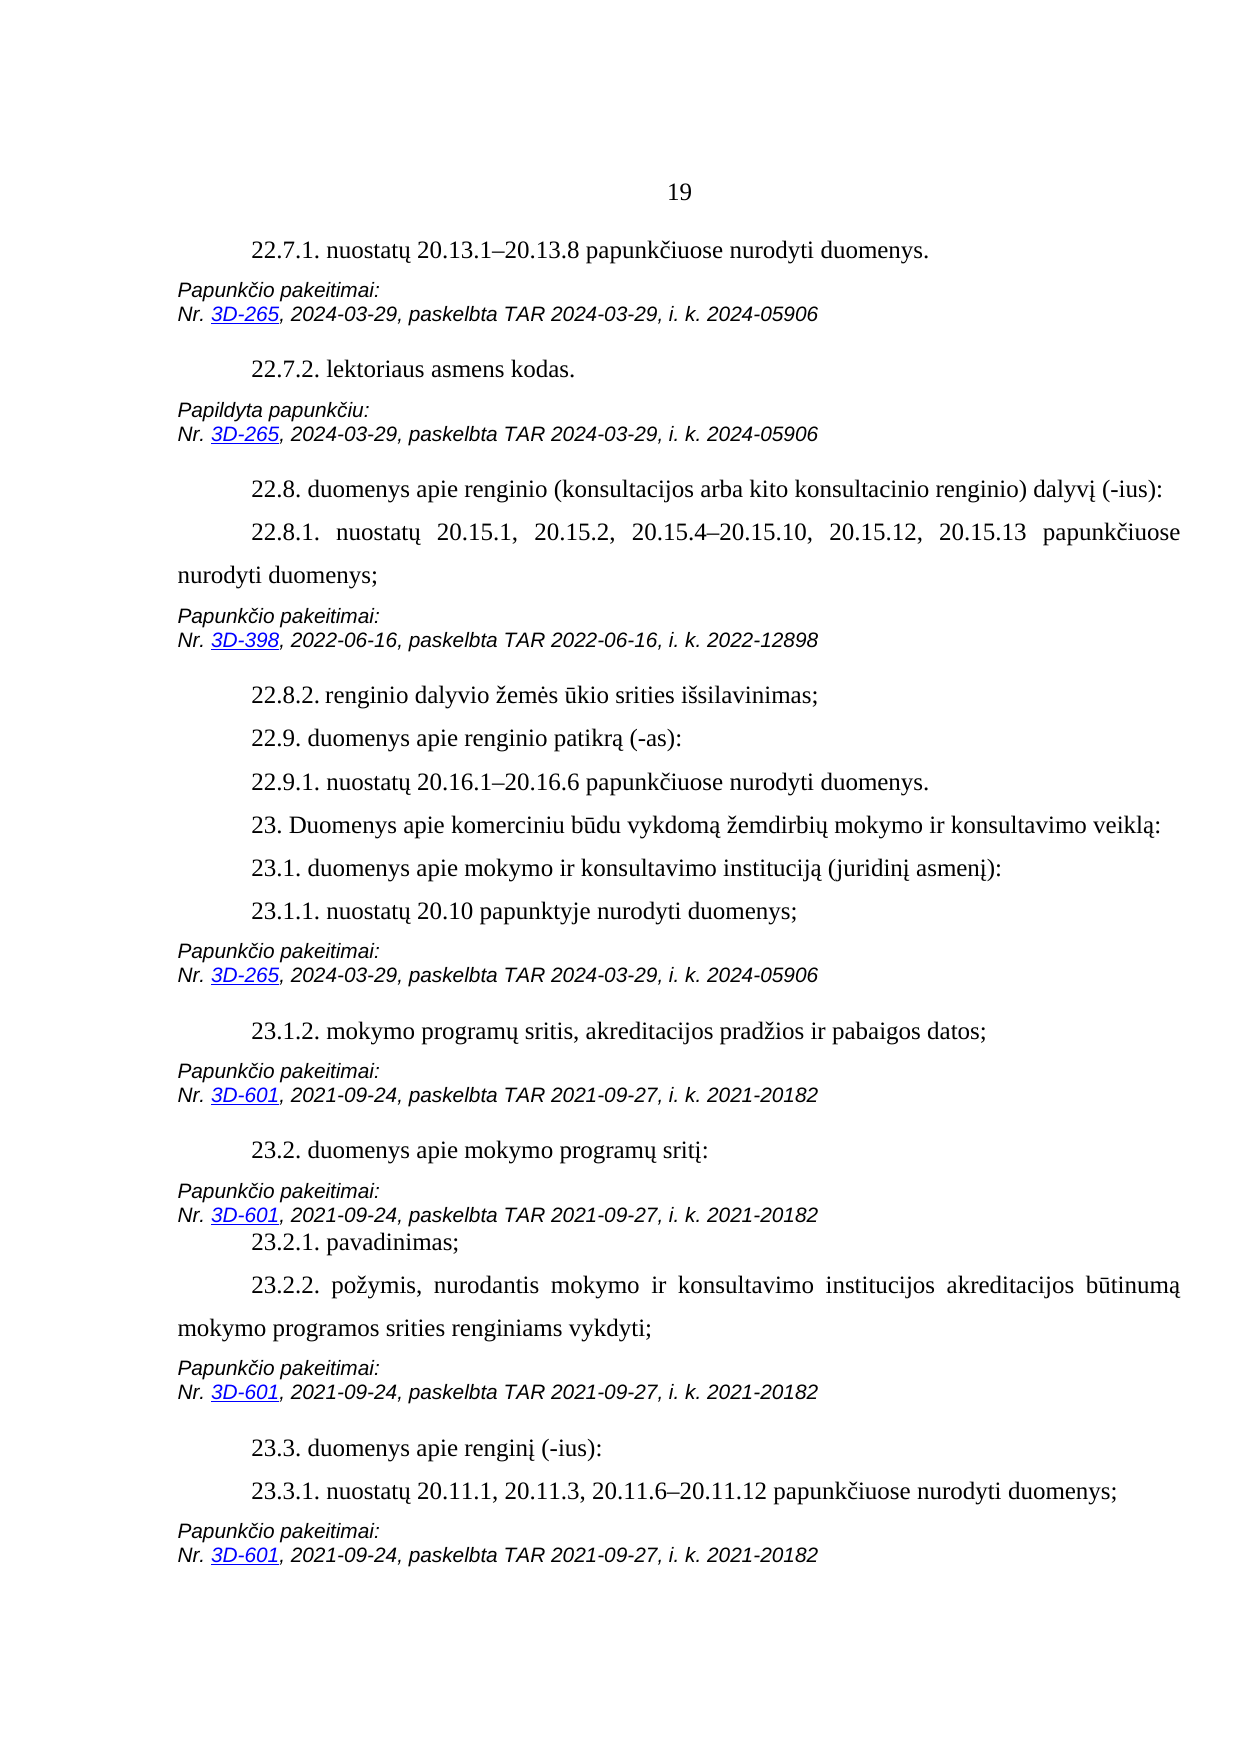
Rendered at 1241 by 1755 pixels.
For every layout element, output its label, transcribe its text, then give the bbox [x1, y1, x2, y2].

text Papunkčio pakeitimai: [177, 604, 1181, 628]
text Papildyta papunkčiu: [177, 398, 1181, 422]
text 22.8. duomenys apie renginio (konsultacijos arba kito konsultacinio renginio) dalyvį (-ius): [177, 474, 1181, 503]
text 23.1. duomenys apie mokymo ir konsultavimo instituciją (juridinį asmenį): [177, 853, 1181, 882]
text Nr. 3D-265, 2024-03-29, paskelbta TAR 2024-03-29, i. k. 2024-05906 [177, 302, 1181, 326]
text 23.3. duomenys apie renginį (-ius): [177, 1433, 1181, 1461]
text Nr. 3D-601, 2021-09-24, paskelbta TAR 2021-09-27, i. k. 2021-20182 [177, 1543, 1181, 1567]
text 23.2. duomenys apie mokymo programų sritį: [177, 1136, 1181, 1164]
text 22.7.2. lektoriaus asmens kodas. [177, 354, 1181, 383]
text Papunkčio pakeitimai: [177, 939, 1181, 963]
text Nr. 3D-601, 2021-09-24, paskelbta TAR 2021-09-27, i. k. 2021-20182 [177, 1203, 1181, 1227]
text Nr. 3D-398, 2022-06-16, paskelbta TAR 2022-06-16, i. k. 2022-12898 [177, 628, 1181, 652]
text Nr. 3D-265, 2024-03-29, paskelbta TAR 2024-03-29, i. k. 2024-05906 [177, 963, 1181, 987]
text 23.3.1. nuostatų 20.11.1, 20.11.3, 20.11.6–20.11.12 papunkčiuose nurodyti duomenys; [177, 1476, 1181, 1504]
text Nr. 3D-265, 2024-03-29, paskelbta TAR 2024-03-29, i. k. 2024-05906 [177, 422, 1181, 446]
text Nr. 3D-601, 2021-09-24, paskelbta TAR 2021-09-27, i. k. 2021-20182 [177, 1380, 1181, 1404]
text 23.2.1. pavadinimas; [177, 1227, 1181, 1255]
text 23.1.1. nuostatų 20.10 papunktyje nurodyti duomenys; [177, 896, 1181, 925]
text 23.2.2. požymis, nurodantis mokymo ir konsultavimo institucijos akreditacijos būtinumą mokymo programos srities renginiams vykdyti; [177, 1270, 1181, 1342]
text Papunkčio pakeitimai: [177, 1059, 1181, 1083]
text Nr. 3D-601, 2021-09-24, paskelbta TAR 2021-09-27, i. k. 2021-20182 [177, 1083, 1181, 1107]
text Papunkčio pakeitimai: [177, 1179, 1181, 1203]
text Papunkčio pakeitimai: [177, 278, 1181, 302]
text 22.9. duomenys apie renginio patikrą (-as): [177, 723, 1181, 752]
text Papunkčio pakeitimai: [177, 1519, 1181, 1543]
text 22.8.2. renginio dalyvio žemės ūkio srities išsilavinimas; [251, 680, 1181, 709]
text 23.1.2. mokymo programų sritis, akreditacijos pradžios ir pabaigos datos; [177, 1016, 1181, 1044]
text 22.9.1. nuostatų 20.16.1–20.16.6 papunkčiuose nurodyti duomenys. [177, 767, 1181, 795]
text 22.8.1. nuostatų 20.15.1, 20.15.2, 20.15.4–20.15.10, 20.15.12, 20.15.13 papunkčiuose nurodyti duomenys; [177, 517, 1181, 589]
text 23. Duomenys apie komerciniu būdu vykdomą žemdirbių mokymo ir konsultavimo veiklą: [177, 810, 1181, 838]
text Papunkčio pakeitimai: [177, 1356, 1181, 1380]
text 22.7.1. nuostatų 20.13.1–20.13.8 papunkčiuose nurodyti duomenys. [177, 235, 1181, 263]
